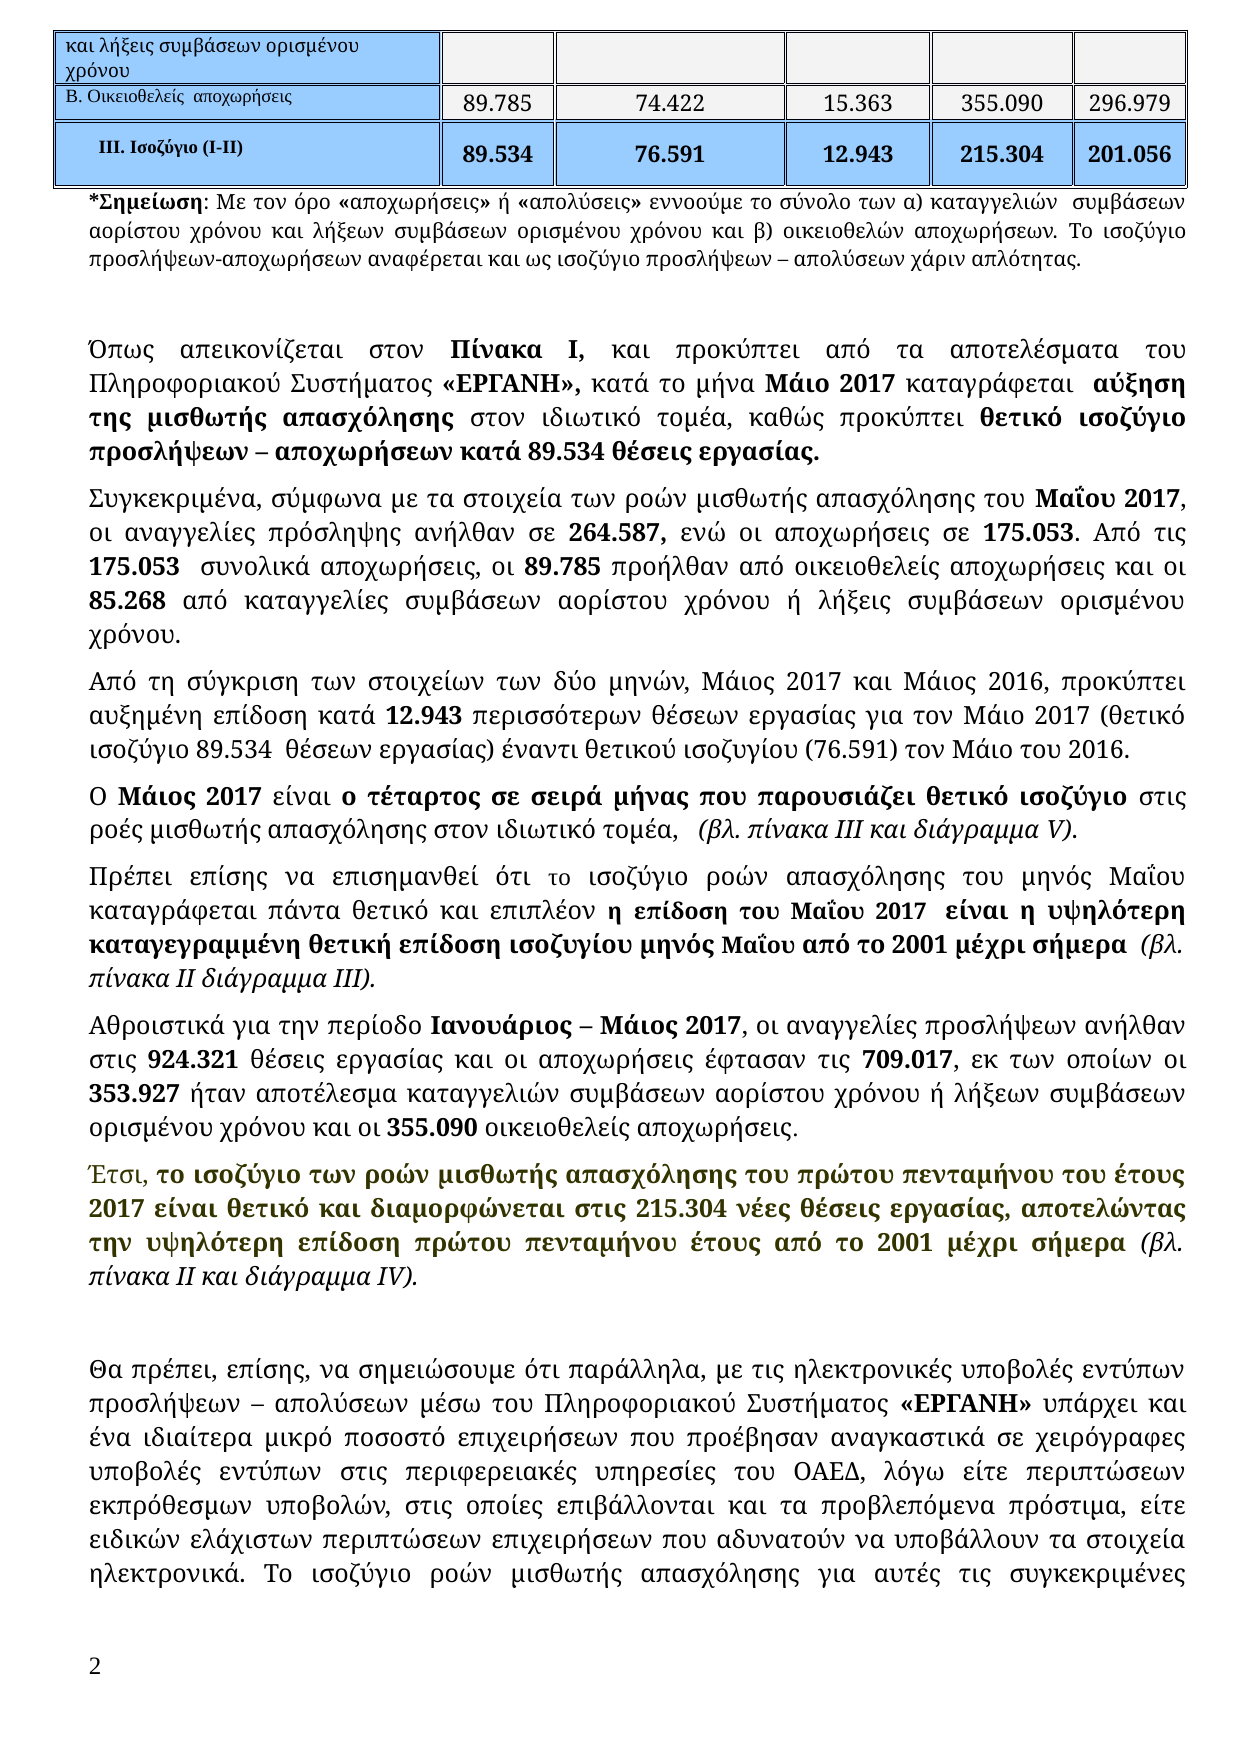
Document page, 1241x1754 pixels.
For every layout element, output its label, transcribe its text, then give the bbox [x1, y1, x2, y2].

text Από τη σύγκριση των στοιχείων των δύο μηνών, Μάιος 2017 και Μάιος 2016, προκύπτει αυξημένη επίδοση κατά 12.943 περισσότερων θέσεων εργασίας για τον Μάιο 2017 (θετικό ισοζύγιο 89.534 θέσεων εργασίας) έναντι θετικού ισοζυγίου (76.591) τον Μάιο του 2016. [89, 663, 1186, 766]
table_cell 12.943 [787, 123, 929, 185]
table_cell [933, 33, 1072, 83]
table_cell 201.056 [1075, 123, 1185, 185]
text Έτσι, το ισοζύγιο των ροών μισθωτής απασχόλησης του πρώτου πενταμήνου του έτους 2017 είναι θετικό και διαμορφώνεται στις 215.304 νέες θέσεις εργασίας, αποτελώντας την υψηλότερη επίδοση πρώτου πενταμήνου έτους από το 2001 μέχρι σήμερα (βλ. πίνακα IΙ και διάγραμμα ΙV). [89, 1156, 1186, 1292]
text Αθροιστικά για την περίοδο Ιανουάριος – Μάιος 2017, οι αναγγελίες προσλήψεων ανήλθαν στις 924.321 θέσεις εργασίας και οι αποχωρήσεις έφτασαν τις 709.017, εκ των οποίων οι 353.927 ήταν αποτέλεσμα καταγγελιών συμβάσεων αορίστου χρόνου ή λήξεων συμβάσεων ορισμένου χρόνου και οι 355.090 οικειοθελείς αποχωρήσεις. [89, 1007, 1186, 1144]
text Θα πρέπει, επίσης, να σημειώσουμε ότι παράλληλα, με τις ηλεκτρονικές υποβολές εντύπων προσλήψεων – απολύσεων μέσω του Πληροφοριακού Συστήματος «ΕΡΓΑΝΗ» υπάρχει και ένα ιδιαίτερα μικρό ποσοστό επιχειρήσεων που προέβησαν αναγκαστικά σε χειρόγραφες υποβολές εντύπων στις περιφερειακές υπηρεσίες του ΟΑΕΔ, λόγω είτε περιπτώσεων εκπρόθεσμων υποβολών, στις οποίες επιβάλλονται και τα προβλεπόμενα πρόστιμα, είτε ειδικών ελάχιστων περιπτώσεων επιχειρήσεων που αδυνατούν να υποβάλλουν τα στοιχεία ηλεκτρονικά. Το ισοζύγιο ροών μισθωτής απασχόλησης για αυτές τις συγκεκριμένες [89, 1352, 1186, 1590]
text Όπως απεικονίζεται στον Πίνακα Ι, και προκύπτει από τα αποτελέσματα του Πληροφοριακού Συστήματος «ΕΡΓΑΝΗ», κατά το μήνα Μάιο 2017 καταγράφεται αύξηση της μισθωτής απασχόλησης στον ιδιωτικό τομέα, καθώς προκύπτει θετικό ισοζύγιο προσλήψεων – αποχωρήσεων κατά 89.534 θέσεις εργασίας. [89, 332, 1186, 468]
table_cell 85.268 [443, 33, 553, 83]
table_cell 74.422 [557, 86, 784, 119]
table_cell [1075, 33, 1185, 83]
text Ο Μάιος 2017 είναι ο τέταρτος σε σειρά μήνας που παρουσιάζει θετικό ισοζύγιο στις ροές μισθωτής απασχόλησης στον ιδιωτικό τομέα, (βλ. πίνακα ΙΙΙ και διάγραμμα V). [89, 778, 1186, 846]
table_cell 15.363 [787, 86, 929, 119]
table_cell 89.785 [443, 86, 553, 119]
table_cell Β. Οικειοθελείς αποχωρήσεις [56, 86, 439, 119]
table_cell 89.534 [443, 123, 553, 185]
table_cell ΙΙΙ. Ισοζύγιο (Ι-ΙΙ) [56, 123, 439, 185]
table_cell 355.090 [933, 86, 1072, 119]
table_cell 296.979 [1075, 86, 1185, 119]
table_cell [787, 33, 929, 83]
table_cell [557, 33, 784, 83]
table_cell 76.591 [557, 123, 784, 185]
text *Σημείωση: Με τον όρο «αποχωρήσεις» ή «απολύσεις» εννοούμε το σύνολο των α) καταγγελιών συμβάσεων αορίστου χρόνου και λήξεων συμβάσεων ορισμένου χρόνου και β) οικειοθελών αποχωρήσεων. Το ισοζύγιο προσλήψεων-αποχωρήσεων αναφέρεται και ως ισοζύγιο προσλήψεων – απολύσεων χάριν απλότητας. [89, 189, 1186, 273]
table_cell 215.304 [933, 123, 1072, 185]
text Συγκεκριμένα, σύμφωνα με τα στοιχεία των ροών μισθωτής απασχόλησης του Μαΐου 2017, οι αναγγελίες πρόσληψης ανήλθαν σε 264.587, ενώ οι αποχωρήσεις σε 175.053. Από τις 175.053 συνολικά αποχωρήσεις, οι 89.785 προήλθαν από οικειοθελείς αποχωρήσεις και οι 85.268 από καταγγελίες συμβάσεων αορίστου χρόνου ή λήξεις συμβάσεων ορισμένου χρόνου. [89, 481, 1186, 651]
text Πρέπει επίσης να επισημανθεί ότι το ισοζύγιο ροών απασχόλησης του μηνός Μαΐου καταγράφεται πάντα θετικό και επιπλέον η επίδοση του Μαΐου 2017 είναι η υψηλότερη καταγεγραμμένη θετική επίδοση ισοζυγίου μηνός Μαΐου από το 2001 μέχρι σήμερα (βλ. πίνακα ΙΙ διάγραμμα III). [89, 859, 1186, 995]
table_cell Α. Καταγγελίες συμβάσεων αορίστου χρόνου και λήξεις συμβάσεων ορισμένου χρόνου [56, 33, 439, 83]
